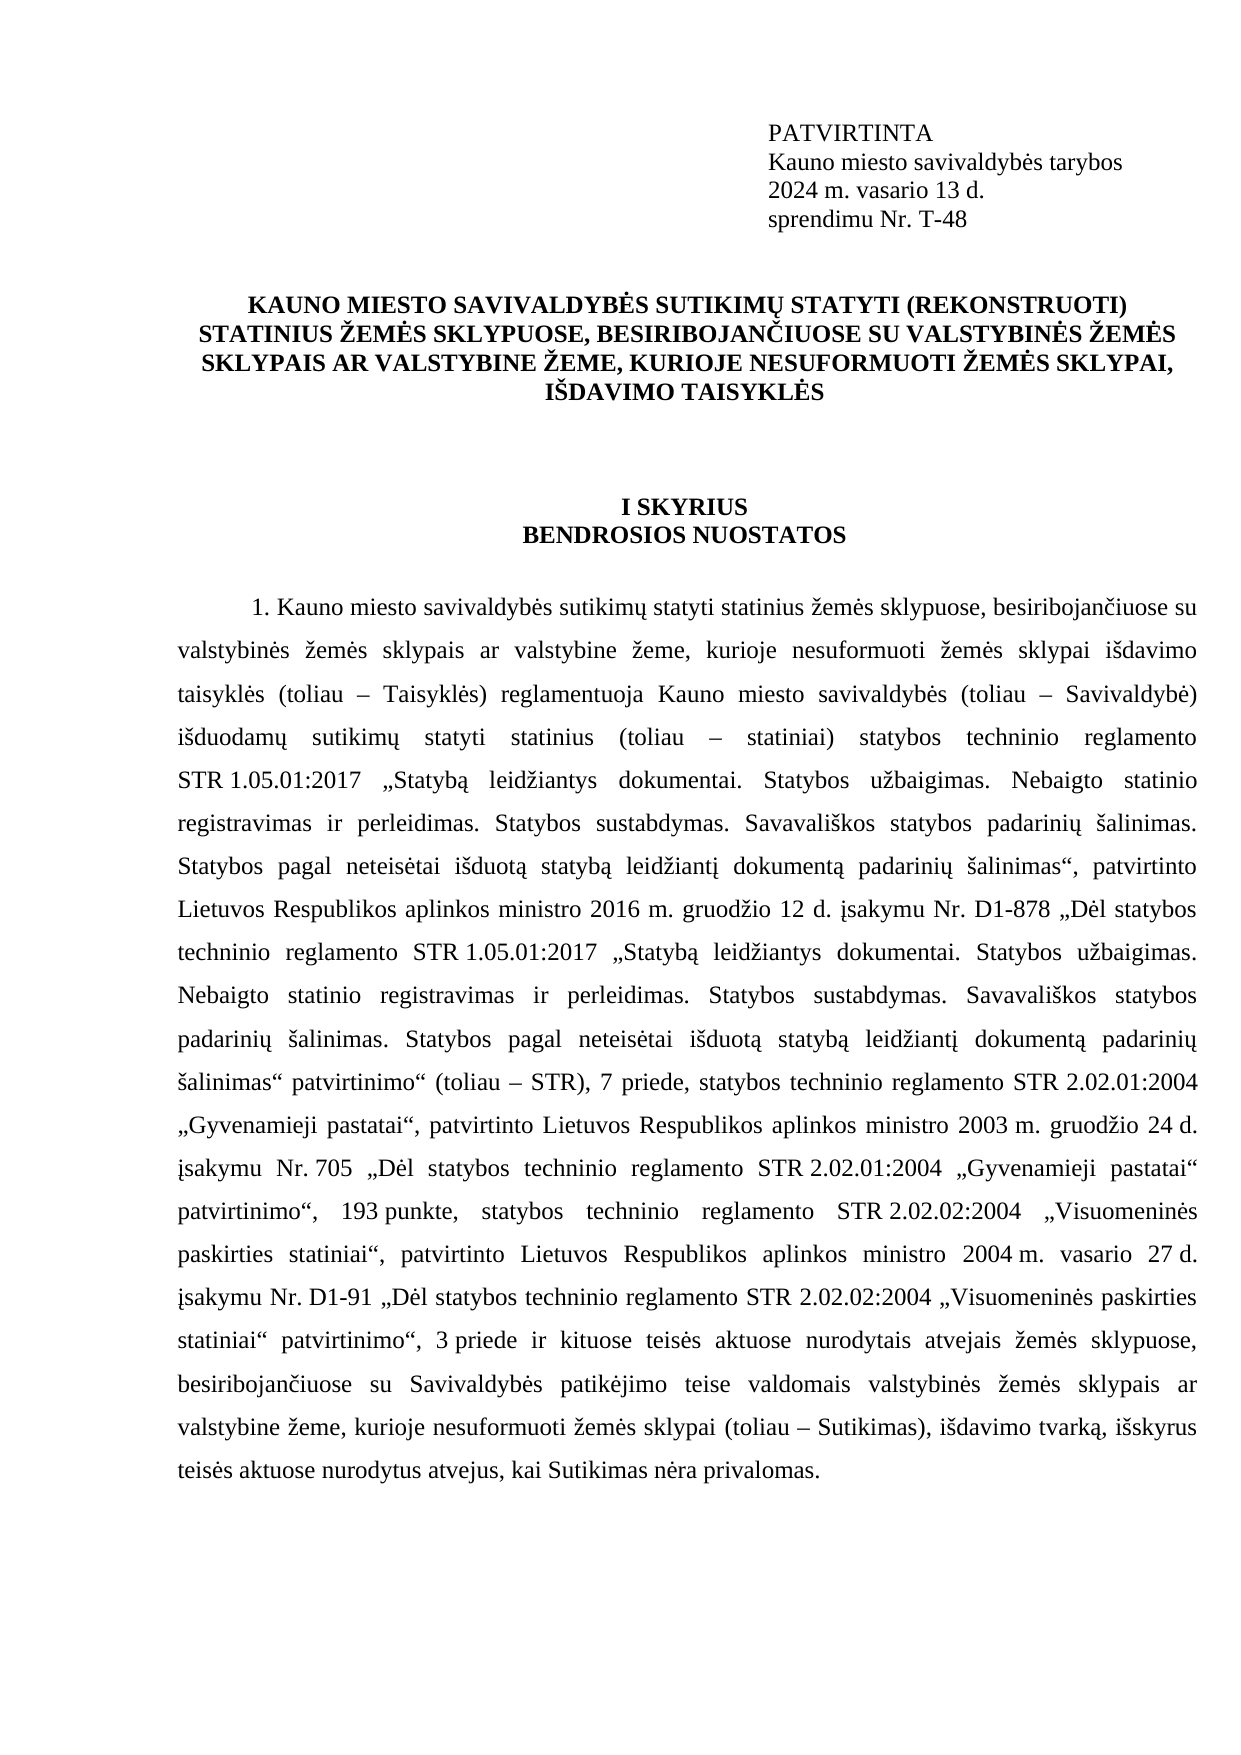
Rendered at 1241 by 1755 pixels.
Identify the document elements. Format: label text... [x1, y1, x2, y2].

text BENDROSIOS NUOSTATOS [177, 521, 1198, 549]
text sprendimu Nr. T-48 [768, 204, 1198, 233]
text 2024 m. vasario 13 d. [768, 176, 1198, 204]
text Kauno miesto savivaldybės tarybos [768, 147, 1198, 176]
text Kauno miesto SAVIVALDYBĖS SUTIKIMŲ STATYTI (REKONSTRUOTI) STATINIUS ŽEMĖS SKLYPUOSE, BESIRIBOJANČIUOSE SU VALSTYBINĖS ŽEMĖS SKLYPAIS AR VALSTYBINE ŽEME, KURIOJE NESUFORMUOTI ŽEMĖS SKLYPAI, IŠDAVIMO TAISYKLĖS [177, 291, 1198, 406]
text I SKYRIUS [177, 492, 1198, 521]
text PATVIRTINTA [768, 118, 1198, 147]
text 1. Kauno miesto savivaldybės sutikimų statyti statinius žemės sklypuose, besiribojančiuose su valstybinės žemės sklypais ar valstybine žeme, kurioje nesuformuoti žemės sklypai išdavimo taisyklės (toliau – Taisyklės) reglamentuoja Kauno miesto savivaldybės (toliau – Savivaldybė) išduodamų sutikimų statyti statinius (toliau – statiniai) statybos techninio reglamento STR 1.05.01:2017 „Statybą leidžiantys dokumentai. Statybos užbaigimas. Nebaigto statinio registravimas ir perleidimas. Statybos sustabdymas. Savavališkos statybos padarinių šalinimas. Statybos pagal neteisėtai išduotą statybą leidžiantį dokumentą padarinių šalinimas“, patvirtinto Lietuvos Respublikos aplinkos ministro 2016 m. gruodžio 12 d. įsakymu Nr. D1-878 „Dėl statybos techninio reglamento STR 1.05.01:2017 „Statybą leidžiantys dokumentai. Statybos užbaigimas. Nebaigto statinio registravimas ir perleidimas. Statybos sustabdymas. Savavališkos statybos padarinių šalinimas. Statybos pagal neteisėtai išduotą statybą leidžiantį dokumentą padarinių šalinimas“ patvirtinimo“ (toliau – STR), 7 priede, statybos techninio reglamento STR 2.02.01:2004 „Gyvenamieji pastatai“, patvirtinto Lietuvos Respublikos aplinkos ministro 2003 m. gruodžio 24 d. įsakymu Nr. 705 „Dėl statybos techninio reglamento STR 2.02.01:2004 „Gyvenamieji pastatai“ patvirtinimo“, 193 punkte, statybos techninio reglamento STR 2.02.02:2004 „Visuomeninės paskirties statiniai“, patvirtinto Lietuvos Respublikos aplinkos ministro 2004 m. vasario 27 d. įsakymu Nr. D1-91 „Dėl statybos techninio reglamento STR 2.02.02:2004 „Visuomeninės paskirties statiniai“ patvirtinimo“, 3 priede ir kituose teisės aktuose nurodytais atvejais žemės sklypuose, besiribojančiuose su Savivaldybės patikėjimo teise valdomais valstybinės žemės sklypais ar valstybine žeme, kurioje nesuformuoti žemės sklypai (toliau – Sutikimas), išdavimo tvarką, išskyrus teisės aktuose nurodytus atvejus, kai Sutikimas nėra privalomas. [177, 592, 1198, 1484]
